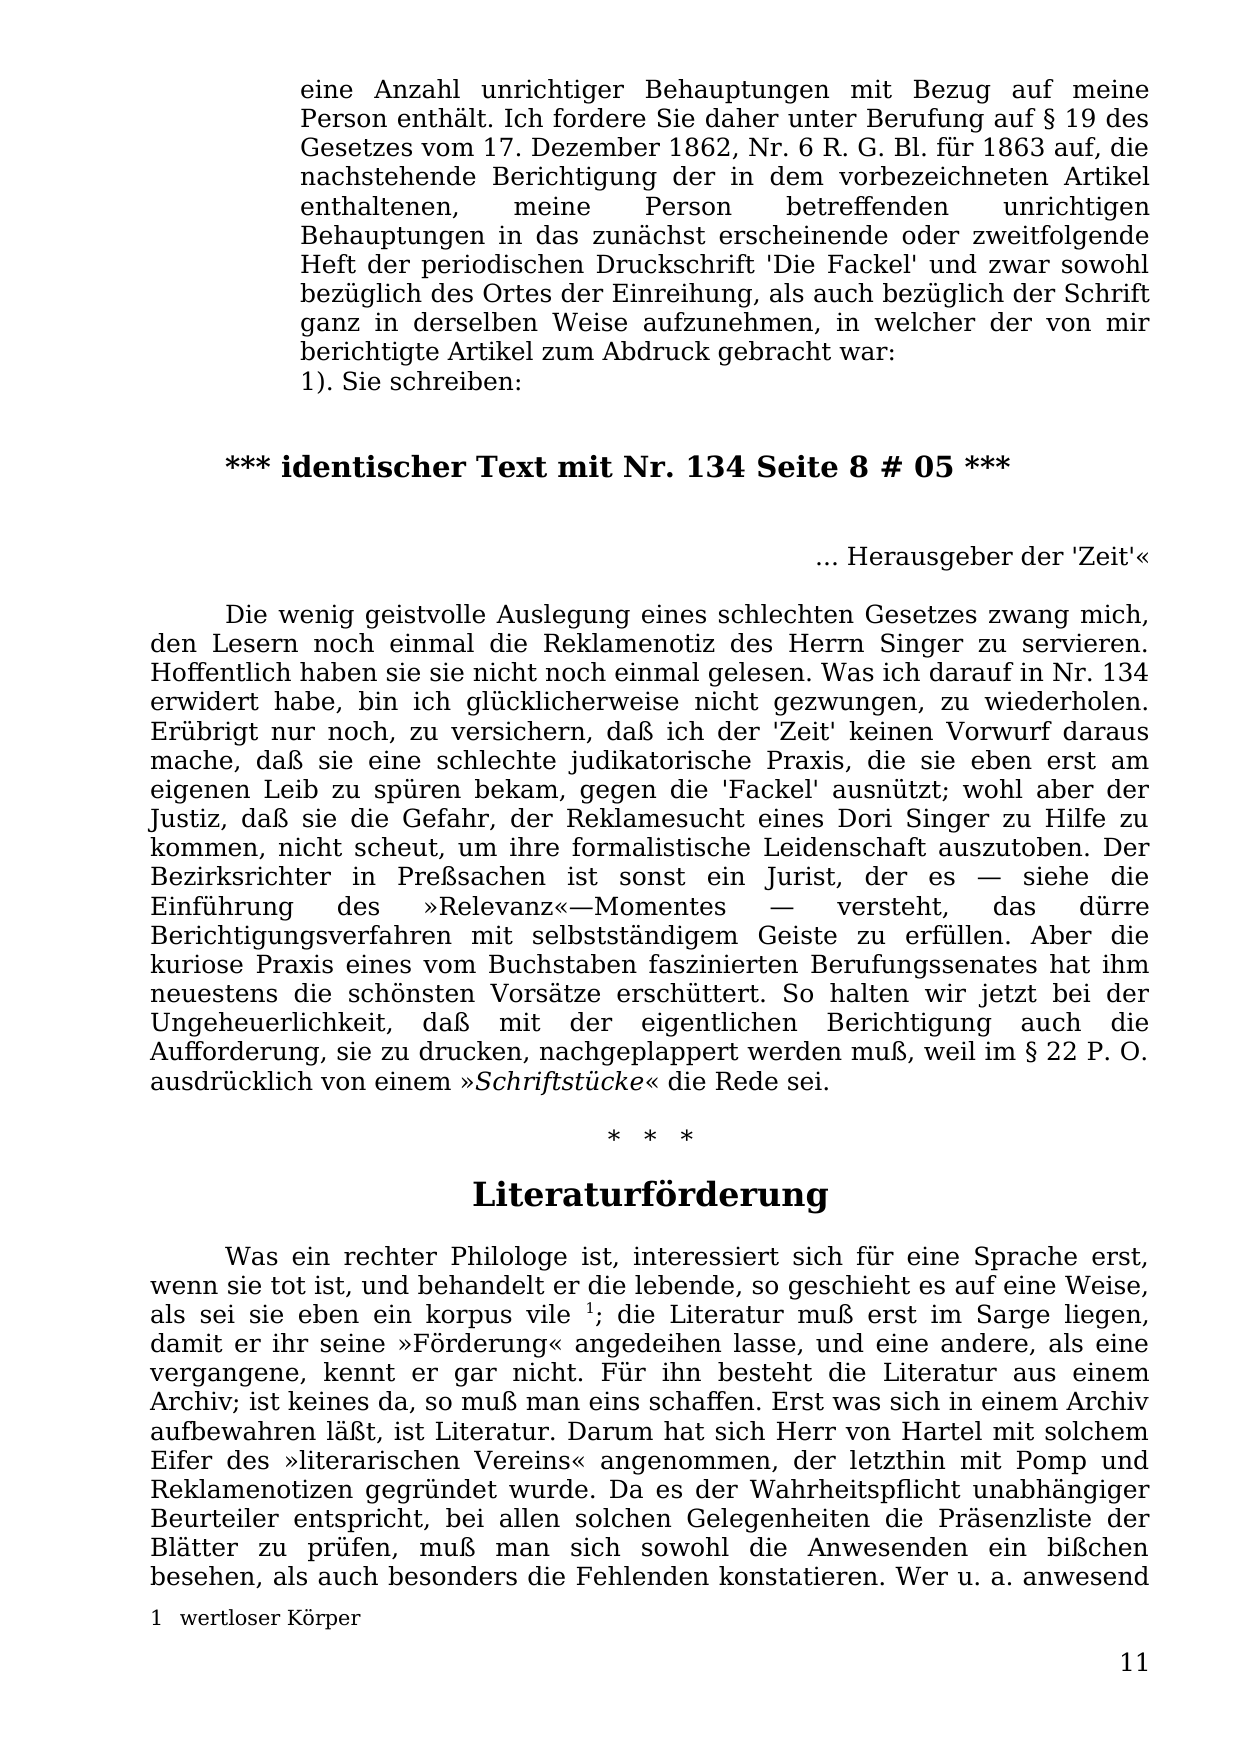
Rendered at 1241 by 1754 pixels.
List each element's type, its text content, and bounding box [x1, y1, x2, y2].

text wertloser Körper [150, 1606, 1151, 1631]
text Literaturförderung [150, 1154, 1151, 1214]
text * * * [150, 1125, 1151, 1154]
text *** identischer Text mit Nr. 134 Seite 8 # 05 *** [150, 425, 1151, 484]
text 1). Sie schreiben: [150, 367, 1151, 396]
text ... Herausgeber der 'Zeit'« [150, 542, 1151, 571]
text Die wenig geistvolle Auslegung eines schlechten Gesetzes zwang mich, den Lesern noch einmal die Reklamenotiz des Herrn Singer zu servieren. Hoffentlich haben sie sie nicht noch einmal gelesen. Was ich darauf in Nr. 134 erwidert habe, bin ich glücklicherweise nicht gezwungen, zu wiederholen. Erübrigt nur noch, zu versichern, daß ich der 'Zeit' keinen Vorwurf daraus mache, daß sie eine schlechte judikatorische Praxis, die sie eben erst am eigenen Leib zu spüren bekam, gegen die 'Fackel' ausnützt; wohl aber der Justiz, daß sie die Gefahr, der Reklamesucht eines Dori Singer zu Hilfe zu kommen, nicht scheut, um ihre formalistische Leidenschaft auszutoben. Der Bezirksrichter in Preßsachen ist sonst ein Jurist, der es — siehe die Einführung des »Rele­vanz«—Momentes — versteht, das dürre Berichtigungsverfahren mit selbstständigem Geiste zu erfüllen. Aber die kuriose Praxis eines vom Buchstaben faszinierten Berufungssenates hat ihm neuestens die schönsten Vorsätze erschüttert. So halten wir jetzt bei der Ungeheuerlichkeit, daß mit der eigentlichen Berichtigung auch die Aufforderung, sie zu drucken, nachgeplappert werden muß, weil im § 22 P. O. ausdrücklich von einem »Schriftstücke« die Rede sei. [150, 600, 1151, 1096]
text Was ein rechter Philologe ist, interessiert sich für eine Sprache erst, wenn sie tot ist, und behandelt er die lebende, so geschieht es auf eine Weise, als sei sie eben ein korpus vile ; die Literatur muß erst im Sarge liegen, damit er ihr seine »Förderung« angedeihen lasse, und eine andere, als eine vergangene, kennt er gar nicht. Für ihn besteht die Literatur aus einem Archiv; ist keines da, so muß man eins schaffen. Erst was sich in einem Archiv aufbewahren läßt, ist Literatur. Darum hat sich Herr von Hartel mit solchem Eifer des »literarischen Vereins« angenommen, der letzthin mit Pomp und Reklamenotizen gegründet wurde. Da es der Wahrheitspflicht unabhängiger Beurteiler entspricht, bei allen solchen Gelegenheiten die Präsenzliste der Blätter zu prüfen, muß man sich sowohl die Anwesenden ein bißchen besehen, als auch besonders die Fehlenden konstatieren. Wer u. a. anwesend [150, 1214, 1151, 1592]
text eine Anzahl unrichtiger Behauptungen mit Bezug auf meine Person enthält. Ich fordere Sie daher unter Berufung auf § 19 des Gesetzes vom 17. Dezember 1862, Nr. 6 R. G. Bl. für 1863 auf, die nachstehende Berichtigung der in dem vorbezeichneten Artikel enthaltenen, meine Person betreffenden unrichtigen Behauptungen in das zunächst erscheinende oder zweitfolgende Heft der periodischen Druckschrift 'Die Fackel' und zwar sowohl bezüglich des Ortes der Einreihung, als auch bezüglich der Schrift ganz in derselben Weise aufzunehmen, in welcher der von mir berichtigte Artikel zum Abdruck gebracht war: [300, 75, 1151, 367]
